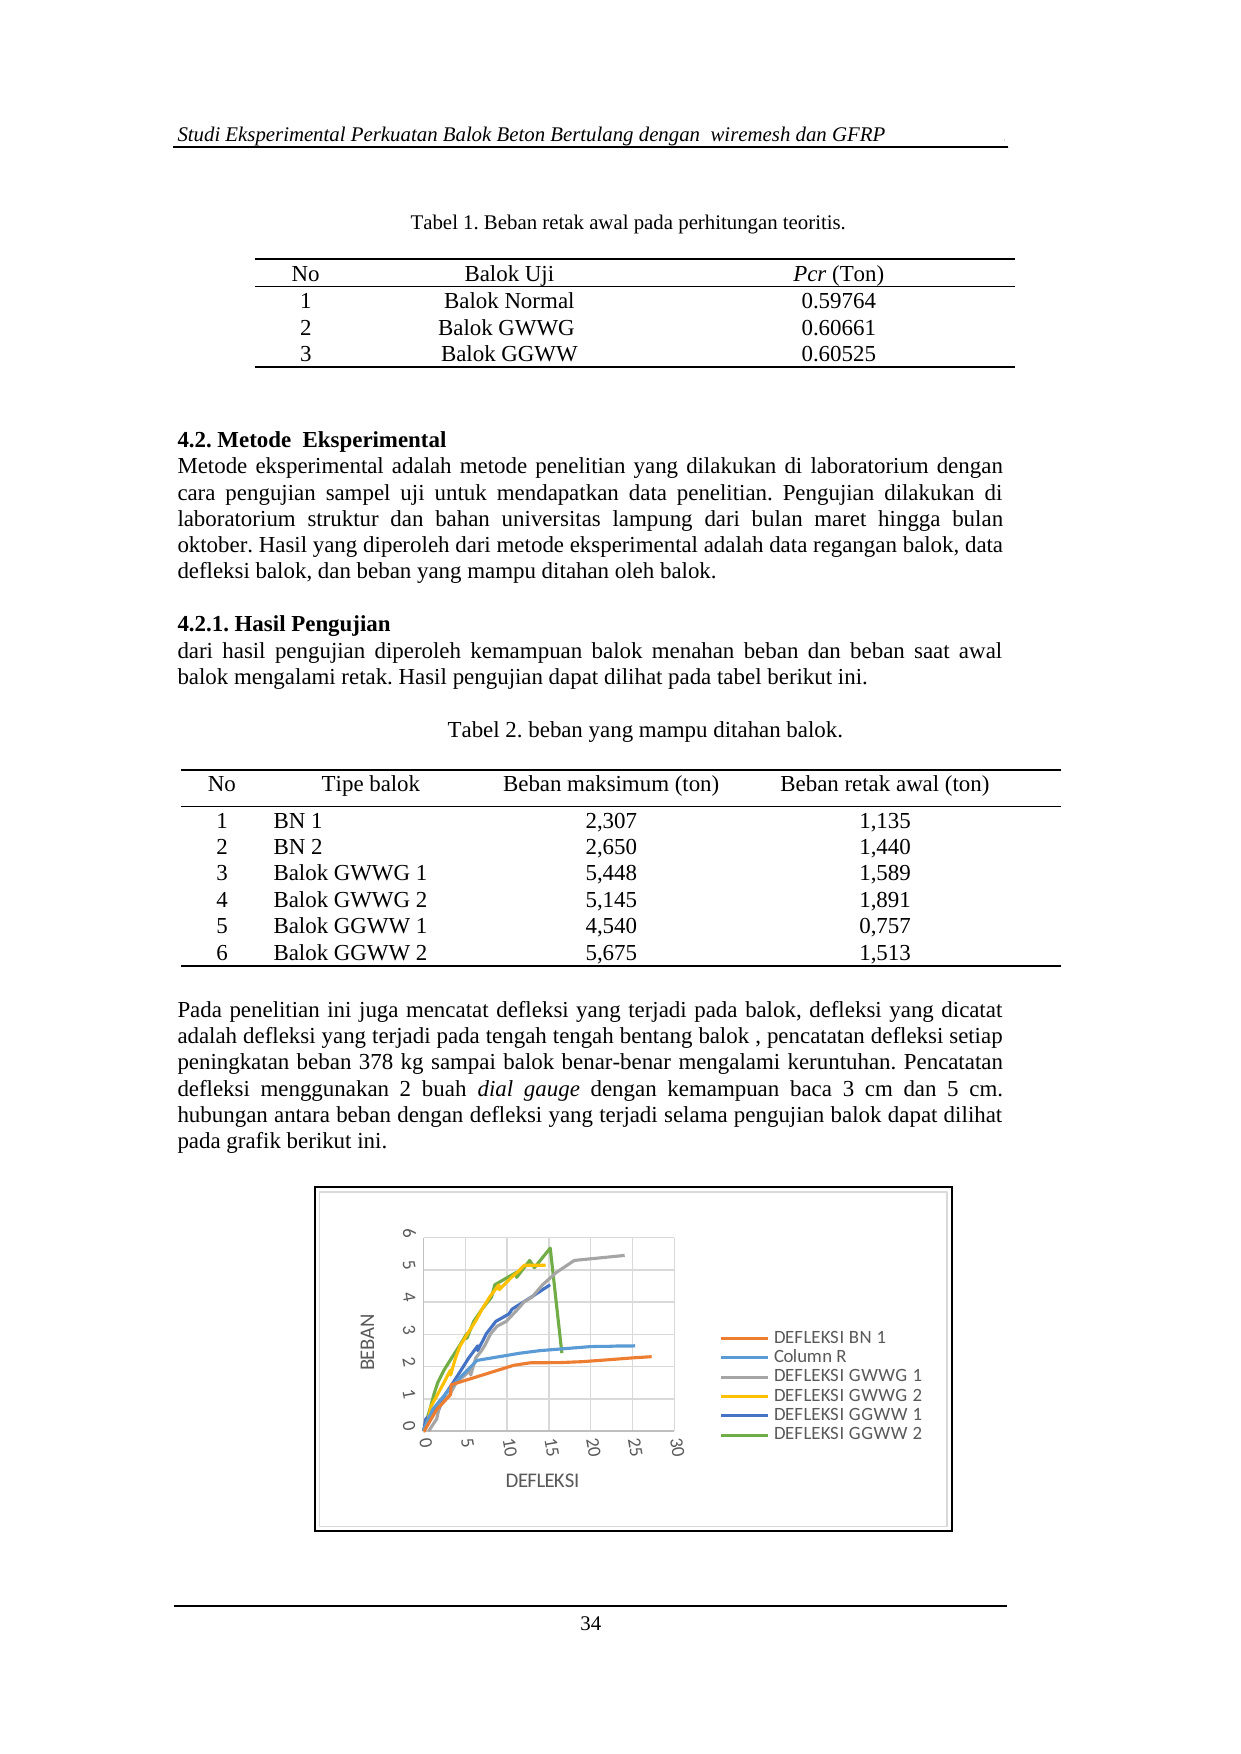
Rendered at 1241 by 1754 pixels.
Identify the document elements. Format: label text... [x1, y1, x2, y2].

text 4.2.1. Hasil Pengujian [177, 610, 1004, 637]
table_cell 1,589 [743, 860, 1061, 886]
table_cell 5,145 [480, 886, 743, 912]
table_cell Balok Normal [356, 287, 662, 313]
table_cell 2 [255, 314, 356, 340]
text Tabel 2. beban yang mampu ditahan balok. [177, 716, 1004, 742]
table_header Beban retak awal (ton) [743, 771, 1061, 806]
table_cell 5,675 [480, 939, 743, 965]
table_cell 2,650 [480, 833, 743, 859]
table_cell 4,540 [480, 912, 743, 938]
text 4.2. Metode Eksperimental [177, 426, 1004, 452]
table_cell 1,440 [743, 833, 1061, 859]
table_header Tipe balok [262, 771, 479, 806]
table_cell Balok GGWW [356, 340, 662, 366]
table_cell 1,513 [743, 939, 1061, 965]
table_cell 1,135 [743, 807, 1061, 833]
table_cell Balok GWWG [356, 314, 662, 340]
table_cell 2 [181, 833, 262, 859]
table_header Balok Uji [356, 260, 662, 286]
text dari hasil pengujian diperoleh kemampuan balok menahan beban dan beban saat awal balok mengalami retak. Hasil pengujian dapat dilihat pada tabel berikut ini. [177, 637, 1004, 689]
table_header Pcr (Ton) [662, 260, 1015, 286]
table_cell 5,448 [480, 860, 743, 886]
table_cell 1 [255, 287, 356, 313]
table_cell 1 [181, 807, 262, 833]
text Pada penelitian ini juga mencatat defleksi yang terjadi pada balok, defleksi yang dicatat adalah defleksi yang terjadi pada tengah tengah bentang balok , pencatatan defleksi setiap peningkatan beban 378 kg sampai balok benar-benar mengalami keruntuhan. Pencatatan defleksi menggunakan 2 buah dial gauge dengan kemampuan baca 3 cm dan 5 cm. hubungan antara beban dengan defleksi yang terjadi selama pengujian balok dapat dilihat pada grafik berikut ini. [177, 996, 1004, 1154]
table_cell BN 1 [262, 807, 479, 833]
table_cell 4 [181, 886, 262, 912]
table_cell 5 [181, 912, 262, 938]
table_cell Balok GWWG 1 [262, 860, 479, 886]
table_cell 1,891 [743, 886, 1061, 912]
table_cell Balok GGWW 1 [262, 912, 479, 938]
table_cell 0.60661 [662, 314, 1015, 340]
table_cell 6 [181, 939, 262, 965]
table_cell 2,307 [480, 807, 743, 833]
table_cell 0,757 [743, 912, 1061, 938]
table_header No [255, 260, 356, 286]
table_header Beban maksimum (ton) [480, 771, 743, 806]
table_cell Balok GWWG 2 [262, 886, 479, 912]
text Metode eksperimental adalah metode penelitian yang dilakukan di laboratorium dengan cara pengujian sampel uji untuk mendapatkan data penelitian. Pengujian dilakukan di laboratorium struktur dan bahan universitas lampung dari bulan maret hingga bulan oktober. Hasil yang diperoleh dari metode eksperimental adalah data regangan balok, data defleksi balok, dan beban yang mampu ditahan oleh balok. [177, 452, 1004, 584]
table_cell 0.60525 [662, 340, 1015, 366]
table_cell 3 [181, 860, 262, 886]
table_header No [181, 771, 262, 806]
text Tabel 1. Beban retak awal pada perhitungan teoritis. [177, 209, 1004, 234]
table_cell 3 [255, 340, 356, 366]
table_cell BN 2 [262, 833, 479, 859]
table_cell 0.59764 [662, 287, 1015, 313]
table_cell Balok GGWW 2 [262, 939, 479, 965]
